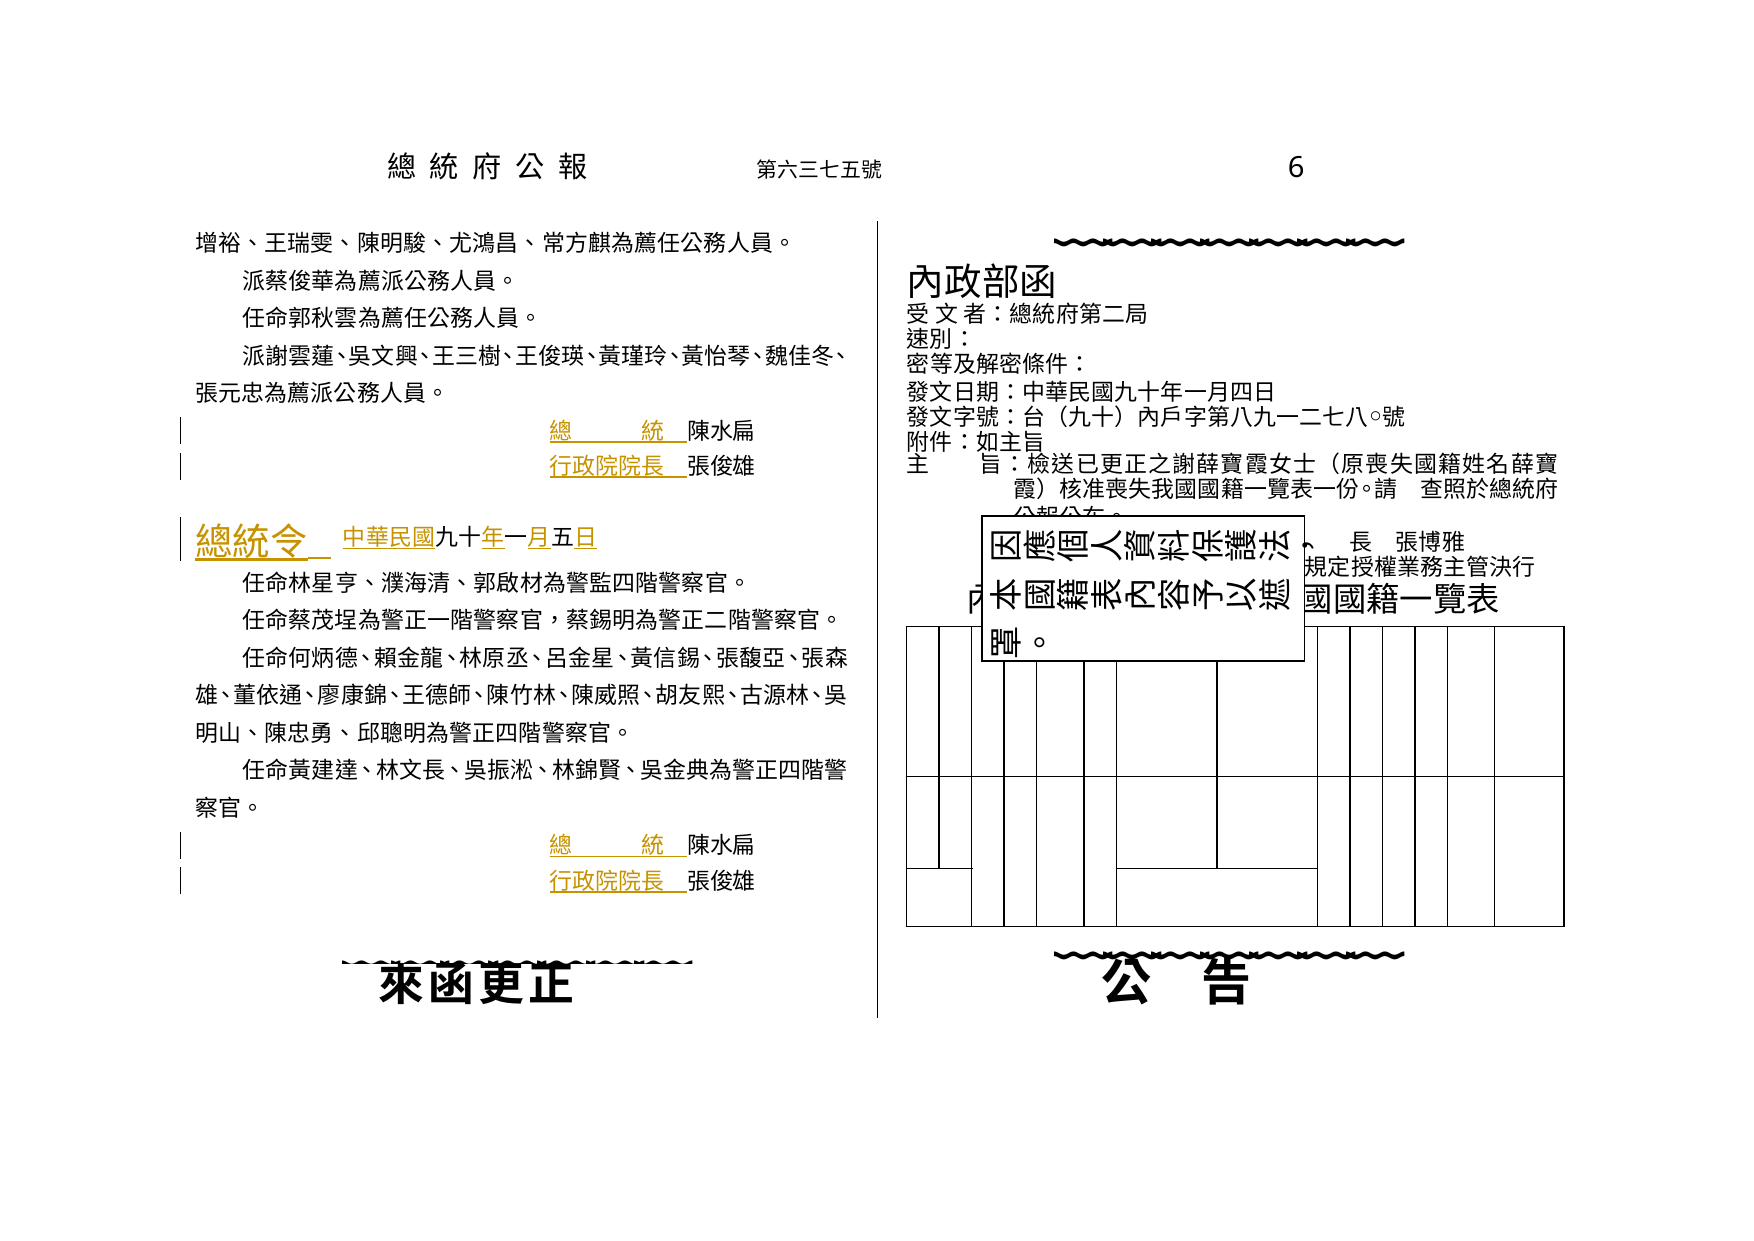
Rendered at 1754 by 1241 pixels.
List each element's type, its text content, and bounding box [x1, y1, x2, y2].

table_header [1005, 662, 1036, 776]
text 任命黃建達、林文長、吳振淞、林錦賢、吳金典為警正四階警察官。 [195, 749, 847, 824]
text 內政部核准喪失中華民國國籍一覽表 [907, 578, 981, 619]
text 依權責劃分規定授權業務主管決行 [907, 553, 981, 578]
text 速別： [907, 328, 1559, 353]
text 發文日期：中華民國九十年一月四日 [907, 378, 1559, 403]
table_header [1218, 627, 1317, 776]
text 行政院院長 張俊雄 [195, 453, 847, 480]
table_cell [972, 777, 1003, 926]
table_cell [904, 222, 1051, 265]
text 增裕、王瑞雯、陳明駿、尤鴻昌、常方麒為薦任公務人員。 [195, 222, 847, 259]
table_cell [1351, 777, 1382, 926]
table_header 中華民國九十年一月五日 [340, 518, 852, 561]
text 部 長 張博雅 [1305, 528, 1464, 553]
table_header [1351, 627, 1382, 776]
table_header [972, 627, 1003, 776]
table_cell [1218, 777, 1317, 867]
text 任命郭秋雲為薦任公務人員。 [195, 297, 847, 334]
text 依權責劃分規定授權業務主管決行 [1305, 553, 1535, 578]
text 內政部核准喪失中華民國國籍一覽表 [1305, 587, 1327, 610]
table_cell [1448, 777, 1494, 926]
text 部 長 張博雅 [907, 528, 981, 553]
table_header ﹏﹏﹏﹏﹏﹏﹏ [340, 932, 852, 963]
text 密等及解密條件： [907, 353, 1559, 378]
table_header [1416, 627, 1447, 776]
table_cell [1085, 777, 1116, 926]
text 內政部函 [907, 265, 1559, 303]
text 行政院院長 張俊雄 [195, 867, 847, 894]
text 主 旨：檢送已更正之謝薛寶霞女士（原喪失國籍姓名薛寶霞）核准喪失我國國籍一覽表一份。請 查照於總統府公報公布。 [907, 453, 1559, 528]
text 任命林星亨、濮海清、郭啟材為警監四階警察官。 [195, 561, 847, 599]
text 發文字號：台（九十）內戶字第八九一二七八○號 [907, 403, 1559, 428]
table_cell [1005, 777, 1036, 926]
table_header ﹏﹏﹏﹏﹏﹏﹏ [1051, 929, 1564, 954]
text 附件：如主旨 [907, 428, 1559, 453]
table_header [1085, 662, 1116, 776]
table_header [940, 627, 971, 776]
text 受 文 者：總統府第二局 [907, 303, 1559, 328]
table_header [1448, 627, 1494, 776]
table_header [1117, 662, 1216, 776]
table_header 總統令 [192, 518, 340, 561]
table_cell [940, 777, 971, 867]
table_header [1383, 627, 1414, 776]
table_header [1318, 627, 1349, 776]
text 內政部核准喪失中華民國國籍一覽表 [1305, 578, 1559, 619]
text 總 統 陳水扁 [195, 417, 847, 444]
table_header [907, 627, 938, 776]
table_cell [1037, 777, 1083, 926]
text 總 統 陳水扁 [195, 832, 847, 859]
table_cell [1495, 777, 1563, 926]
table_header [904, 929, 1051, 954]
table_header [192, 932, 340, 963]
table_cell [192, 963, 340, 1007]
table_cell ﹏﹏﹏﹏﹏﹏﹏ [1051, 222, 1564, 265]
text 任命何炳德、賴金龍、林原丞、呂金星、黃信錫、張馥亞、張森雄、董依通、廖康錦、王德師、陳竹林、陳威照、胡友熙、古源林、吳明山、陳忠勇、邱聰明為警正四階警察官。 [195, 636, 847, 749]
text 派謝雲蓮、吳文興、王三樹、王俊瑛、黃瑾玲、黃怡琴、魏佳冬、張元忠為薦派公務人員。 [195, 334, 847, 409]
table_cell [907, 869, 971, 926]
table_cell 公告 [1051, 954, 1564, 1006]
text 派蔡俊華為薦派公務人員。 [195, 259, 847, 297]
table_cell [1318, 777, 1349, 926]
table_cell [1383, 777, 1414, 926]
table_cell [1416, 777, 1447, 926]
text 任命蔡茂埕為警正一階警察官，蔡錫明為警正二階警察官。 [195, 599, 847, 636]
table_cell [904, 954, 1051, 1006]
table_header [1037, 662, 1083, 776]
table_cell [907, 777, 938, 867]
table_cell [1117, 777, 1216, 867]
table_cell [1117, 869, 1317, 926]
table_header [1495, 627, 1563, 776]
table_cell 來函更正 [340, 963, 852, 1007]
